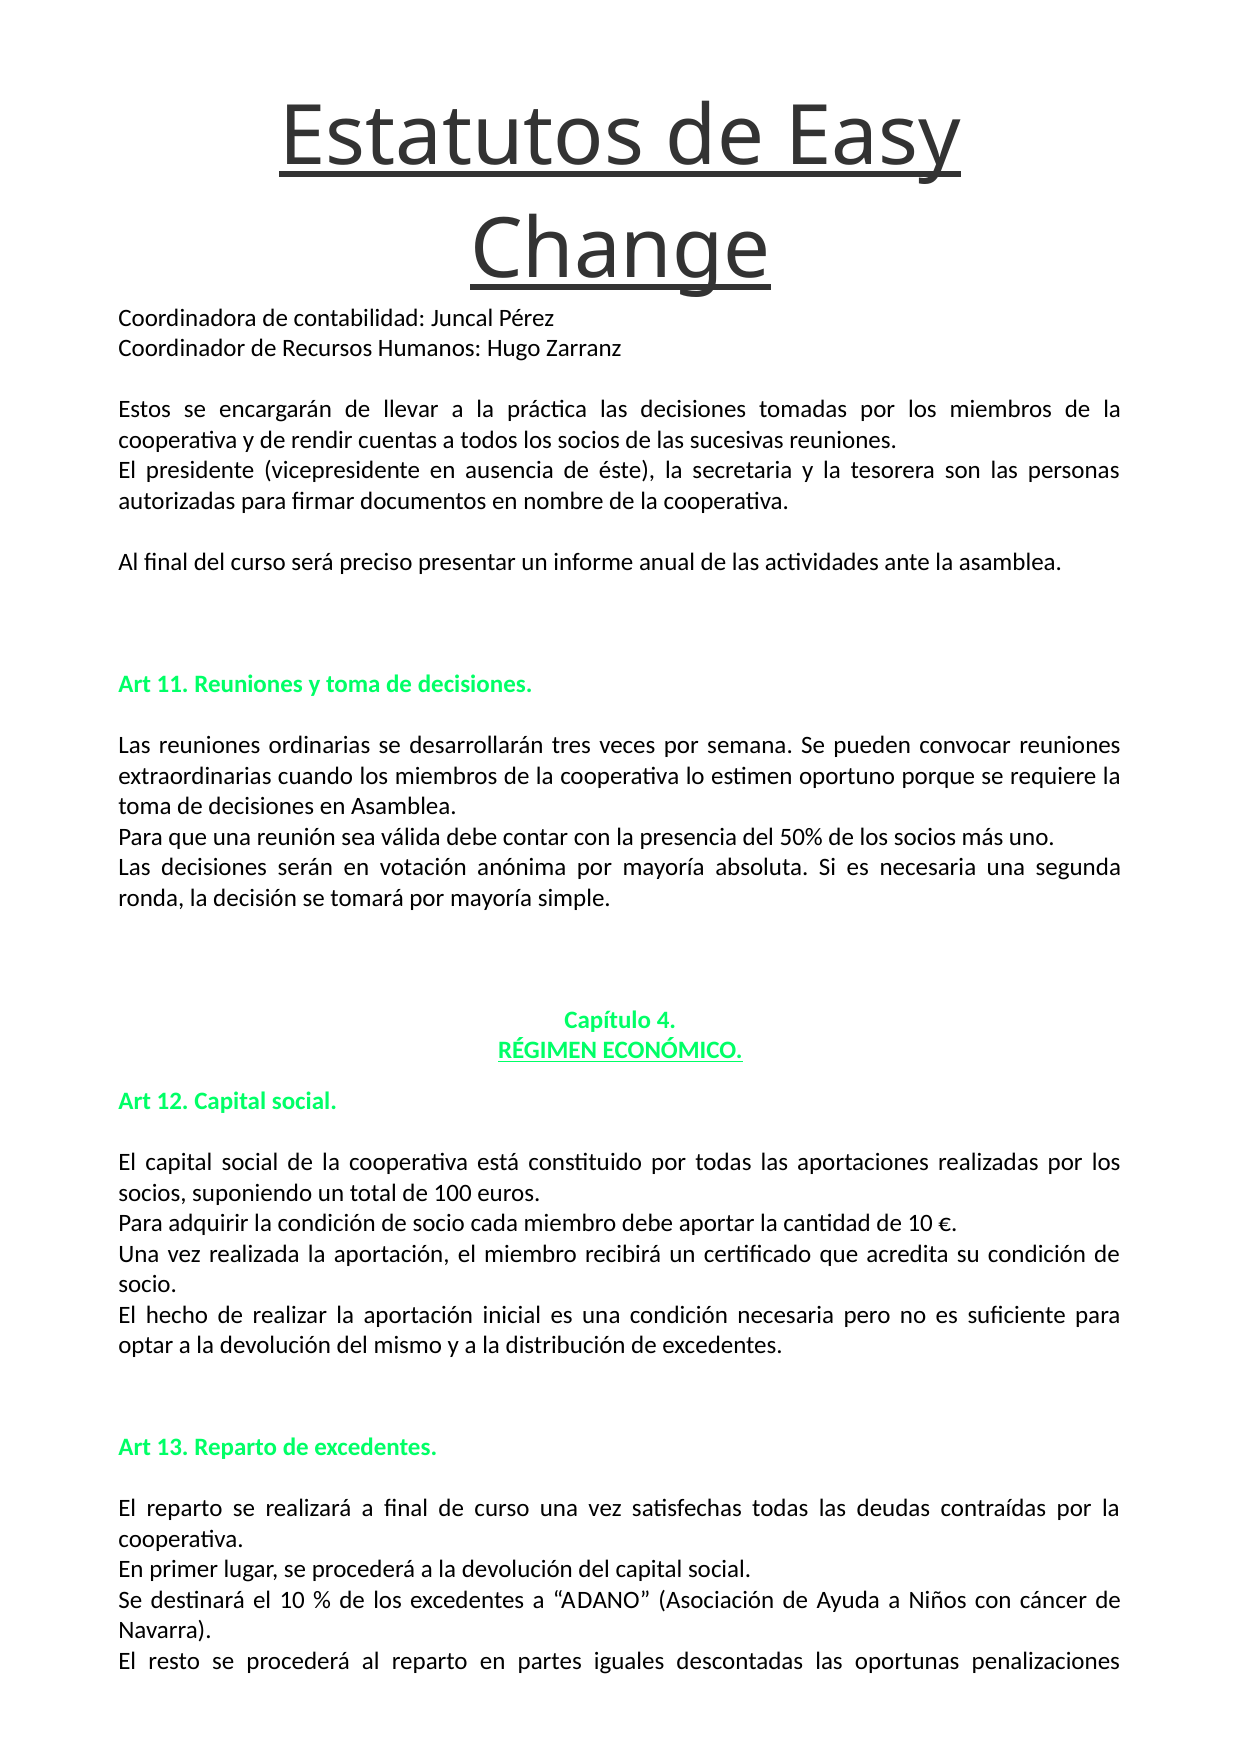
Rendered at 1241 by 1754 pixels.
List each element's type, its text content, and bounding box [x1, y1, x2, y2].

text Art 13. Reparto de excedentes. [118, 1431, 1122, 1462]
text Estos se encargarán de llevar a la práctica las decisiones tomadas por los miembros de la cooperativa y de rendir cuentas a todos los socios de las sucesivas reuniones. [118, 394, 1122, 455]
text El presidente (vicepresidente en ausencia de éste), la secretaria y la tesorera son las personas autorizadas para firmar documentos en nombre de la cooperativa. [118, 455, 1122, 516]
text Coordinadora de contabilidad: Juncal Pérez [118, 302, 1122, 333]
text El capital social de la cooperativa está constituido por todas las aportaciones realizadas por los socios, suponiendo un total de 100 euros. [118, 1146, 1122, 1207]
text Art 11. Reuniones y toma de decisiones. [118, 668, 1122, 699]
text Capítulo 4. [118, 1004, 1122, 1034]
text RÉGIMEN ECONÓMICO. [118, 1034, 1122, 1065]
text En primer lugar, se procederá a la devolución del capital social. [118, 1553, 1122, 1584]
text Las reuniones ordinarias se desarrollarán tres veces por semana. Se pueden convocar reuniones extraordinarias cuando los miembros de la cooperativa lo estimen oportuno porque se requiere la toma de decisiones en Asamblea. [118, 729, 1122, 821]
text Al final del curso será preciso presentar un informe anual de las actividades ante la asamblea. [118, 546, 1122, 577]
text El resto se procederá al reparto en partes iguales descontadas las oportunas penalizaciones [118, 1645, 1122, 1675]
text Art 12. Capital social. [118, 1085, 1122, 1116]
text El reparto se realizará a final de curso una vez satisfechas todas las deudas contraídas por la cooperativa. [118, 1492, 1122, 1553]
text Las decisiones serán en votación anónima por mayoría absoluta. Si es necesaria una segunda ronda, la decisión se tomará por mayoría simple. [118, 851, 1122, 912]
text El hecho de realizar la aportación inicial es una condición necesaria pero no es suficiente para optar a la devolución del mismo y a la distribución de excedentes. [118, 1299, 1122, 1360]
text Coordinador de Recursos Humanos: Hugo Zarranz [118, 333, 1122, 363]
text Para adquirir la condición de socio cada miembro debe aportar la cantidad de 10 €. [118, 1207, 1122, 1238]
text Para que una reunión sea válida debe contar con la presencia del 50% de los socios más uno. [118, 821, 1122, 851]
text Se destinará el 10 % de los excedentes a “ADANO” (Asociación de Ayuda a Niños con cáncer de Navarra). [118, 1584, 1122, 1645]
text Una vez realizada la aportación, el miembro recibirá un certificado que acredita su condición de socio. [118, 1238, 1122, 1299]
